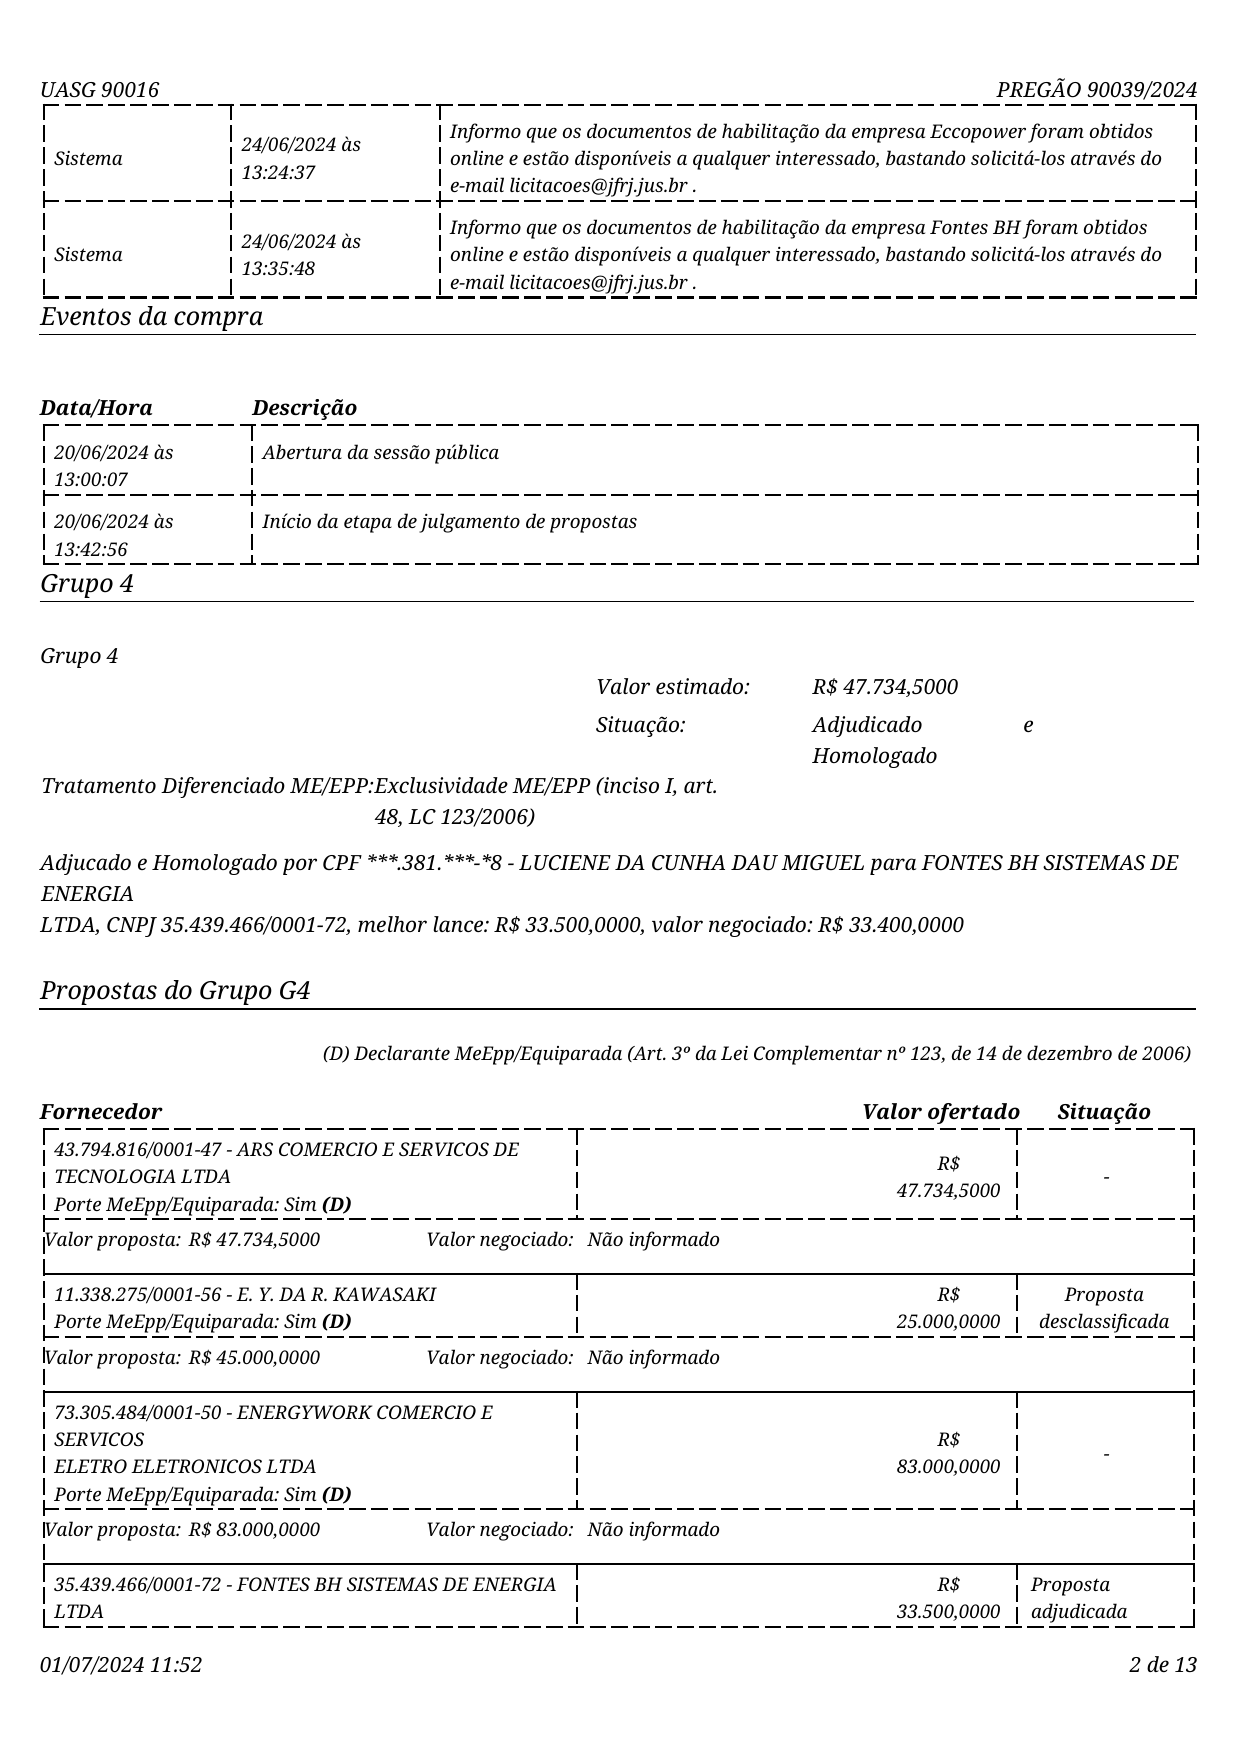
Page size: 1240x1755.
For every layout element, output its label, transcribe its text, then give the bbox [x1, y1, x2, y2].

table_cell [1017, 1508, 1194, 1563]
table_cell Valor proposta: R$ 83.000,0000 Valor negociado: [44, 1508, 577, 1563]
table_cell Valor proposta: R$ 45.000,0000 Valor negociado: [44, 1336, 577, 1391]
table_cell [876, 1336, 1017, 1391]
table_cell Proposta adjudicada [1017, 1565, 1194, 1626]
text Tratamento Diferenciado ME/EPP: Exclusividade ME/EPP (inciso I, art. [39, 771, 1200, 799]
text Fornecedor Valor ofertado Situação [39, 1097, 1200, 1126]
table_cell [577, 1565, 876, 1626]
table_header - [1017, 1128, 1194, 1218]
table_header 43.794.816/0001-47 - ARS COMERCIO E SERVICOS DE TECNOLOGIA LTDA Porte MeEpp/Equiparada: Sim (D) [44, 1128, 577, 1218]
text Adjucado e Homologado por CPF ***.381.***-*8 - LUCIENE DA CUNHA DAU MIGUEL para FONTES BH SISTEMAS DE ENERGIA [40, 848, 1200, 908]
table_cell [876, 1218, 1017, 1273]
table_header R$ 47.734,5000 [876, 1128, 1017, 1218]
text Data/Hora Descrição [39, 393, 1200, 422]
table_cell [577, 1393, 876, 1508]
table_cell [876, 1508, 1017, 1563]
table_header [577, 1128, 876, 1218]
table_cell Sistema [44, 104, 231, 200]
text 48, LC 123/2006) [375, 802, 1200, 831]
table_header 20/06/2024 às 13:00:07 [44, 424, 252, 494]
table_cell [1017, 1218, 1194, 1273]
text (D) Declarante MeEpp/Equiparada (Art. 3º da Lei Complementar nº 123, de 14 de dezembro de 2006) [39, 1040, 1193, 1065]
table_cell Proposta desclassificada [1017, 1275, 1194, 1336]
table_cell Informo que os documentos de habilitação da empresa Fontes BH foram obtidos online e estão disponíveis a qualquer interessado, bastando solicitá-los através do e-mail licitacoes@jfrj.jus.br . [440, 200, 1196, 296]
table_header R$ 47.734,5000 Adjudicado e Homologado [813, 672, 1036, 771]
table_cell Início da etapa de julgamento de propostas [252, 494, 1198, 563]
table_cell Não informado [577, 1336, 876, 1391]
table_cell 24/06/2024 às 13:24:37 [231, 104, 439, 200]
table_cell 11.338.275/0001-56 - E. Y. DA R. KAWASAKI Porte MeEpp/Equiparada: Sim (D) [44, 1275, 577, 1336]
table_cell [1017, 1336, 1194, 1391]
table_cell R$ 25.000,0000 [876, 1275, 1017, 1336]
table_cell [577, 1275, 876, 1336]
table_cell Informo que os documentos de habilitação da empresa Eccopower foram obtidos online e estão disponíveis a qualquer interessado, bastando solicitá-los através do e-mail licitacoes@jfrj.jus.br . [440, 104, 1196, 200]
text Grupo 4 [40, 641, 1200, 669]
table_header Valor estimado: Situação: [596, 672, 812, 771]
table_cell R$ 83.000,0000 [876, 1393, 1017, 1508]
table_cell 73.305.484/0001-50 - ENERGYWORK COMERCIO E SERVICOS ELETRO ELETRONICOS LTDA Porte MeEpp/Equiparada: Sim (D) [44, 1393, 577, 1508]
table_header Abertura da sessão pública [252, 424, 1198, 494]
table_cell 24/06/2024 às 13:35:48 [231, 200, 439, 296]
table_cell Sistema [44, 200, 231, 296]
table_cell - [1017, 1393, 1194, 1508]
table_cell Valor proposta: R$ 47.734,5000 Valor negociado: [44, 1218, 577, 1273]
table_cell R$ 33.500,0000 [876, 1565, 1017, 1626]
table_cell 35.439.466/0001-72 - FONTES BH SISTEMAS DE ENERGIA LTDA [44, 1565, 577, 1626]
text Eventos da compra [40, 298, 1200, 332]
table_cell Não informado [577, 1218, 876, 1273]
text Grupo 4 [40, 565, 1200, 599]
text Propostas do Grupo G4 [40, 973, 1200, 1007]
table_cell 20/06/2024 às 13:42:56 [44, 494, 252, 563]
table_cell Não informado [577, 1508, 876, 1563]
text LTDA, CNPJ 35.439.466/0001-72, melhor lance: R$ 33.500,0000, valor negociado: R$ 33.400,0000 [40, 911, 1200, 939]
